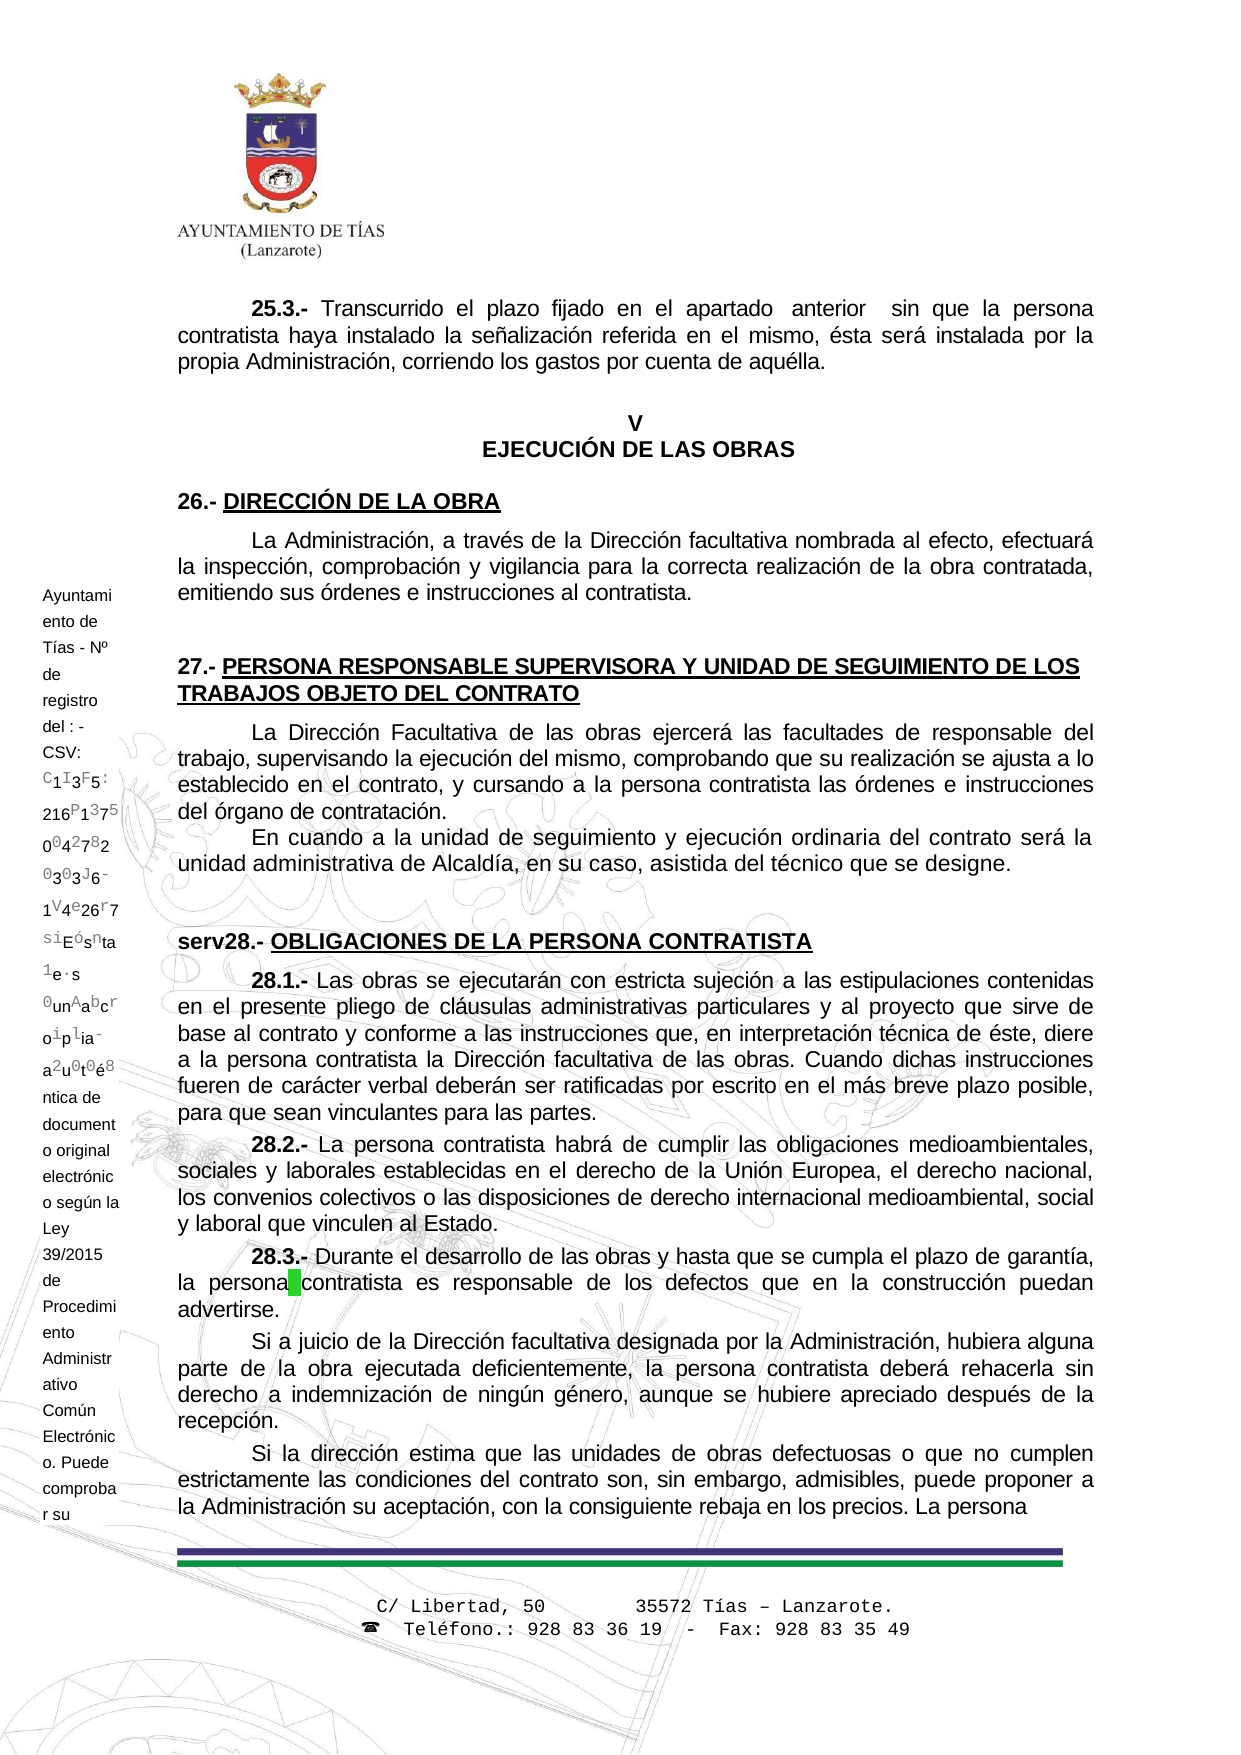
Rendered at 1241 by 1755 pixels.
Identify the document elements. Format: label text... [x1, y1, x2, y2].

subtitle serv28.- OBLIGACIONES DE LA PERSONA CONTRATISTA [995, 928, 1182, 954]
text 28.2.- La persona contratista habrá de cumplir las obligaciones medioambientales, sociales y laborales establecidas en el derecho de la Unión Europea, el derecho nacional, los convenios colectivos o las disposiciones de derecho internacional medioambiental, social y laboral que vinculen al Estado. [995, 1131, 1094, 1237]
subtitle V [162, 410, 1108, 436]
text Si la dirección estima que las unidades de obras defectuosas o que no cumplen estrictamente las condiciones del contrato son, sin embargo, admisibles, puede proponer a la Administración su aceptación, con la consiguiente rebaja en los precios. La persona [995, 1440, 1094, 1519]
text Si a juicio de la Dirección facultativa designada por la Administración, hubiera alguna parte de la obra ejecutada deficientemente, la persona contratista deberá rehacerla sin derecho a indemnización de ningún género, aunque se hubiere apreciado después de la recepción. [995, 1328, 1094, 1433]
text Ayuntamiento de Tías - Nº de registro del : - CSV: C1I3F5:216P137500427820303J6-1V4e26r7siEósnta 1e.s 0unAabcroiplia-a2u0t0é8ntica de documento original electrónico según la Ley 39/2015 de Procedimiento Administrativo Común Electrónico. Puede comprobar su autenticidad en: [42, 586, 119, 1525]
text  Teléfono.: 928 83 36 19 - Fax: 928 83 35 49 [995, 1618, 1108, 1641]
text 26.- DIRECCIÓN DE LA OBRA [177, 488, 1182, 514]
text EJECUCIÓN DE LAS OBRAS [162, 436, 1114, 463]
text En cuando a la unidad de seguimiento y ejecución ordinaria del contrato será la unidad administrativa de Alcaldía, en su caso, asistida del técnico que se designe. [995, 824, 1094, 877]
text C/ Libertad, 50 35572 Tías – Lanzarote. [995, 1597, 1108, 1618]
subtitle 27.- PERSONA RESPONSABLE SUPERVISORA Y UNIDAD DE SEGUIMIENTO DE LOS TRABAJOS OBJETO DEL CONTRATO [177, 653, 1182, 706]
text 28.1.- Las obras se ejecutarán con estricta sujeción a las estipulaciones contenidas en el presente pliego de cláusulas administrativas particulares y al proyecto que sirve de base al contrato y conforme a las instrucciones que, en interpretación técnica de éste, diere a la persona contratista la Dirección facultativa de las obras. Cuando dichas instrucciones fueren de carácter verbal deberán ser ratificadas por escrito en el más breve plazo posible, para que sean vinculantes para las partes. [995, 967, 1094, 1125]
text La Dirección Facultativa de las obras ejercerá las facultades de responsable del trabajo, supervisando la ejecución del mismo, comprobando que su realización se ajusta a lo establecido en el contrato, y cursando a la persona contratista las órdenes e instrucciones del órgano de contratación. [177, 718, 1094, 824]
text La Administración, a través de la Dirección facultativa nombrada al efecto, efectuará la inspección, comprobación y vigilancia para la correcta realización de la obra contratada, emitiendo sus órdenes e instrucciones al contratista. [177, 527, 1094, 606]
text 28.3.- Durante el desarrollo de las obras y hasta que se cumpla el plazo de garantía, la persona contratista es responsable de los defectos que en la construcción puedan advertirse. [995, 1243, 1094, 1322]
